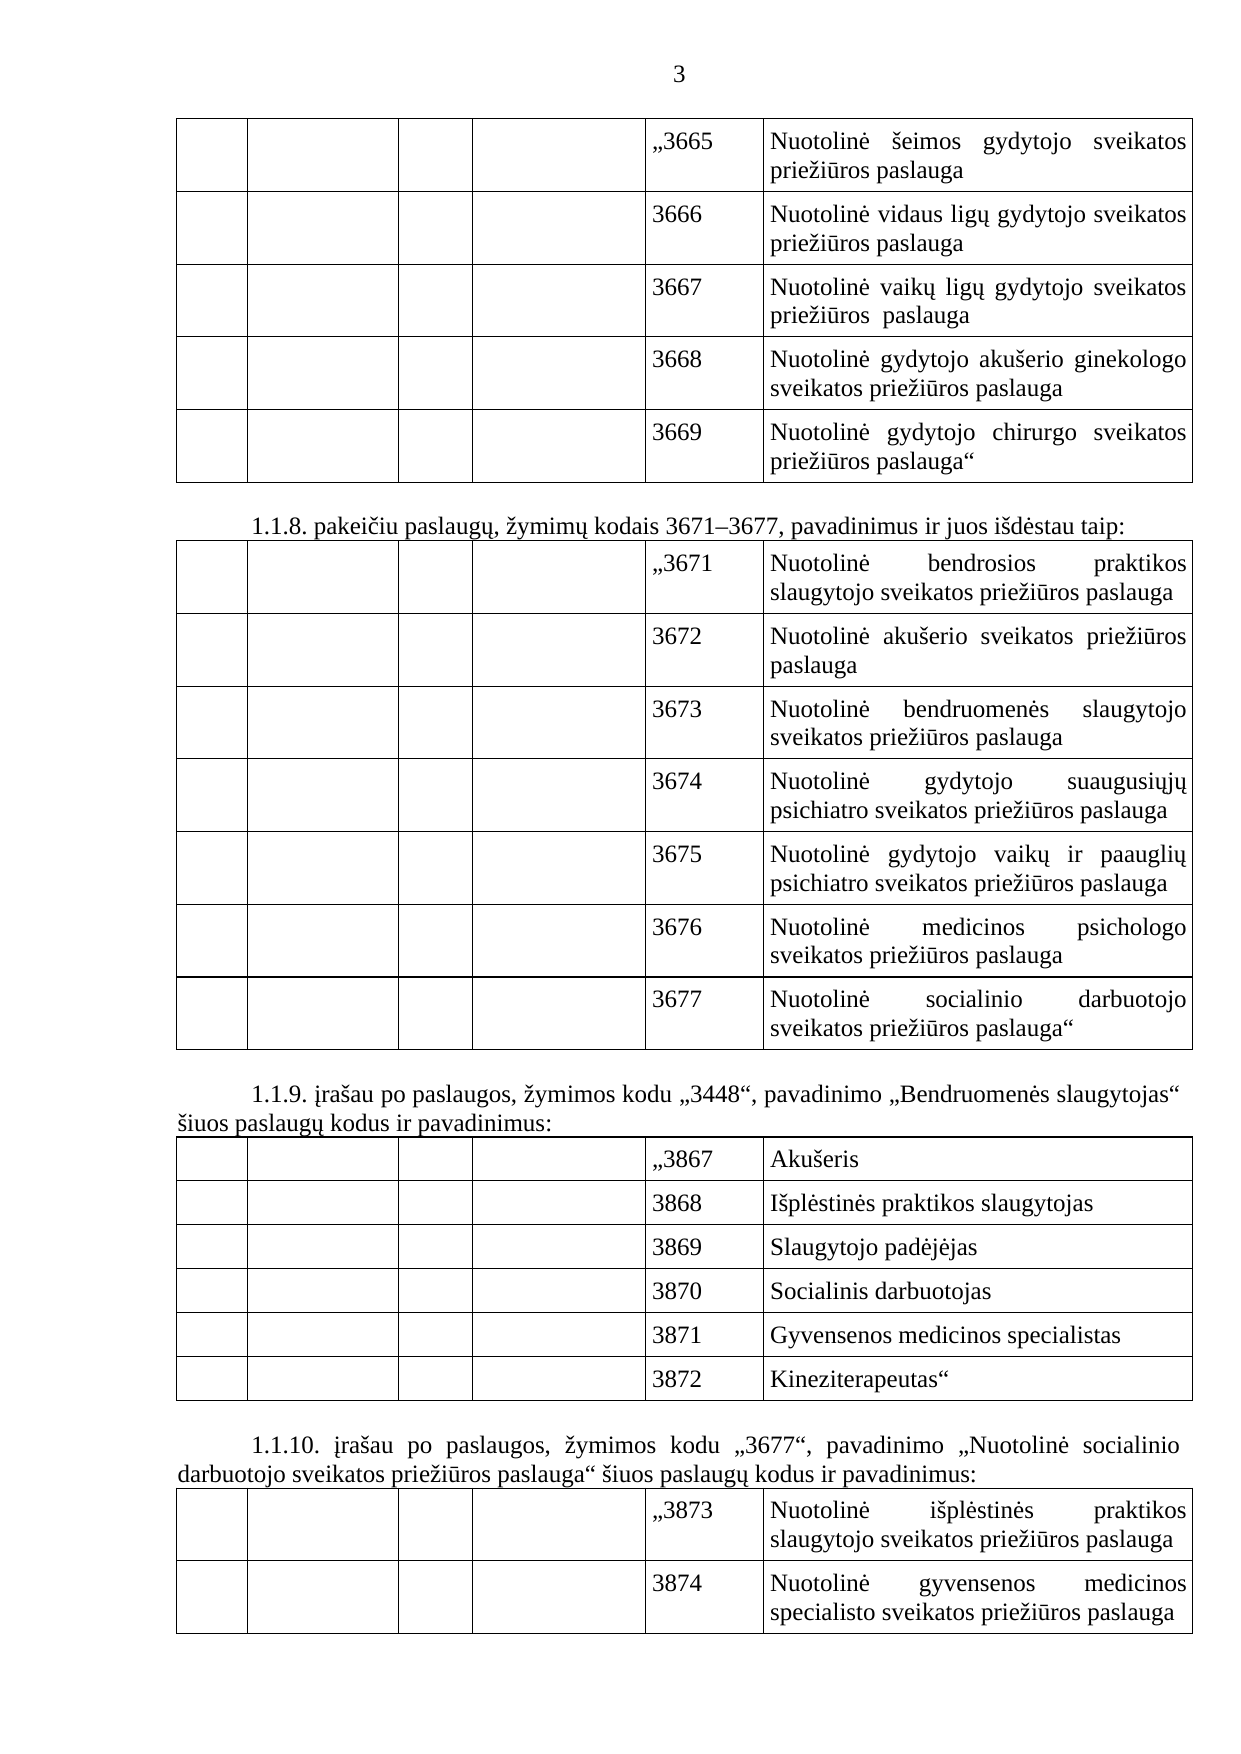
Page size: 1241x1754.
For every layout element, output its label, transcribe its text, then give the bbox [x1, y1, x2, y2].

table_header [473, 1138, 645, 1180]
table_cell Slaugytojo padėjėjas [764, 1225, 1192, 1268]
table_cell [399, 1313, 472, 1356]
table_header Akušeris [764, 1138, 1192, 1180]
table_header [399, 1138, 472, 1180]
table_cell [248, 1313, 398, 1356]
table_cell [177, 337, 247, 409]
table_cell [473, 265, 645, 336]
table_cell [399, 265, 472, 336]
table_cell [248, 614, 398, 686]
table_cell [473, 1269, 645, 1312]
table_cell Gyvensenos medicinos specialistas [764, 1313, 1192, 1356]
table_cell [248, 1269, 398, 1312]
table_cell Išplėstinės praktikos slaugytojas [764, 1181, 1192, 1224]
table_cell [177, 1313, 247, 1356]
table_cell Nuotolinė gyvensenos medicinos specialisto sveikatos priežiūros paslauga [764, 1561, 1192, 1633]
table_cell [473, 410, 645, 482]
table_cell [473, 978, 645, 1049]
table_cell 3869 [646, 1225, 763, 1268]
table_header „3873 [646, 1489, 763, 1560]
table_cell [177, 265, 247, 336]
table_header [473, 119, 645, 191]
table_header [248, 119, 398, 191]
table_cell [399, 978, 472, 1049]
table_cell Socialinis darbuotojas [764, 1269, 1192, 1312]
table_header Nuotolinė bendrosios praktikos slaugytojo sveikatos priežiūros paslauga [764, 541, 1192, 613]
table_cell 3673 [646, 687, 763, 758]
table_cell [399, 1225, 472, 1268]
table_header [399, 541, 472, 613]
table_cell [473, 832, 645, 904]
text 1.1.10. įrašau po paslaugos, žymimos kodu „3677“, pavadinimo „Nuotolinė socialinio darbuotojo sveikatos priežiūros paslauga“ šiuos paslaugų kodus ir pavadinimus: [177, 1430, 1181, 1487]
table_cell [399, 614, 472, 686]
table_cell 3669 [646, 410, 763, 482]
table_cell 3674 [646, 759, 763, 831]
table_cell [248, 1357, 398, 1400]
table_cell 3677 [646, 978, 763, 1049]
table_cell [473, 337, 645, 409]
table_cell Nuotolinė socialinio darbuotojo sveikatos priežiūros paslauga“ [764, 978, 1192, 1049]
table_cell [399, 759, 472, 831]
table_cell [177, 978, 247, 1049]
table_cell Kineziterapeutas“ [764, 1357, 1192, 1400]
table_cell [177, 1357, 247, 1400]
table_cell 3874 [646, 1561, 763, 1633]
table_cell [248, 1181, 398, 1224]
table_cell [248, 759, 398, 831]
table_cell [473, 1313, 645, 1356]
table_cell 3675 [646, 832, 763, 904]
table_header [248, 1489, 398, 1560]
table_header [177, 541, 247, 613]
table_header „3867 [646, 1138, 763, 1180]
table_cell [248, 978, 398, 1049]
table_cell [177, 1181, 247, 1224]
table_cell [399, 905, 472, 976]
text 1.1.9. įrašau po paslaugos, žymimos kodu „3448“, pavadinimo „Bendruomenės slaugytojas“ šiuos paslaugų kodus ir pavadinimus: [177, 1079, 1181, 1136]
table_cell [473, 687, 645, 758]
table_header [473, 1489, 645, 1560]
table_cell [248, 265, 398, 336]
table_cell [177, 687, 247, 758]
table_cell Nuotolinė bendruomenės slaugytojo sveikatos priežiūros paslauga [764, 687, 1192, 758]
table_cell Nuotolinė vidaus ligų gydytojo sveikatos priežiūros paslauga [764, 192, 1192, 263]
table_cell 3672 [646, 614, 763, 686]
text 1.1.8. pakeičiu paslaugų, žymimų kodais 3671–3677, pavadinimus ir juos išdėstau taip: [177, 511, 1181, 540]
table_cell 3868 [646, 1181, 763, 1224]
table_cell [473, 1181, 645, 1224]
table_cell [473, 614, 645, 686]
table_cell [177, 410, 247, 482]
table_cell [399, 192, 472, 263]
table_cell [177, 759, 247, 831]
table_cell [248, 192, 398, 263]
table_header [177, 119, 247, 191]
table_cell [399, 1357, 472, 1400]
table_header [177, 1489, 247, 1560]
table_header [248, 1138, 398, 1180]
table_cell Nuotolinė gydytojo suaugusiųjų psichiatro sveikatos priežiūros paslauga [764, 759, 1192, 831]
table_header Nuotolinė šeimos gydytojo sveikatos priežiūros paslauga [764, 119, 1192, 191]
table_cell [399, 410, 472, 482]
table_cell [248, 1225, 398, 1268]
table_header Nuotolinė išplėstinės praktikos slaugytojo sveikatos priežiūros paslauga [764, 1489, 1192, 1560]
table_cell [473, 192, 645, 263]
table_cell [248, 832, 398, 904]
table_cell 3676 [646, 905, 763, 976]
table_cell 3667 [646, 265, 763, 336]
table_cell [399, 1561, 472, 1633]
table_cell [248, 687, 398, 758]
table_cell [177, 192, 247, 263]
table_cell 3872 [646, 1357, 763, 1400]
table_cell [399, 832, 472, 904]
table_header [248, 541, 398, 613]
table_cell 3870 [646, 1269, 763, 1312]
table_cell [248, 410, 398, 482]
table_cell [177, 1561, 247, 1633]
table_cell [177, 905, 247, 976]
table_header [177, 1138, 247, 1180]
table_cell [399, 1269, 472, 1312]
table_header [399, 119, 472, 191]
table_cell [177, 832, 247, 904]
table_cell 3668 [646, 337, 763, 409]
table_header „3671 [646, 541, 763, 613]
table_cell [473, 1225, 645, 1268]
table_header [399, 1489, 472, 1560]
table_cell Nuotolinė vaikų ligų gydytojo sveikatos priežiūros paslauga [764, 265, 1192, 336]
table_cell Nuotolinė gydytojo vaikų ir paauglių psichiatro sveikatos priežiūros paslauga [764, 832, 1192, 904]
table_cell [177, 1225, 247, 1268]
table_cell [248, 337, 398, 409]
table_cell [177, 614, 247, 686]
table_cell [177, 1269, 247, 1312]
table_cell Nuotolinė medicinos psichologo sveikatos priežiūros paslauga [764, 905, 1192, 976]
table_cell Nuotolinė gydytojo akušerio ginekologo sveikatos priežiūros paslauga [764, 337, 1192, 409]
table_cell [399, 337, 472, 409]
table_cell [473, 905, 645, 976]
table_cell [473, 759, 645, 831]
table_cell 3666 [646, 192, 763, 263]
table_header [473, 541, 645, 613]
table_cell [473, 1561, 645, 1633]
table_cell [399, 1181, 472, 1224]
table_cell Nuotolinė gydytojo chirurgo sveikatos priežiūros paslauga“ [764, 410, 1192, 482]
table_cell Nuotolinė akušerio sveikatos priežiūros paslauga [764, 614, 1192, 686]
table_cell [399, 687, 472, 758]
table_cell [248, 1561, 398, 1633]
table_cell 3871 [646, 1313, 763, 1356]
table_cell [473, 1357, 645, 1400]
table_header „3665 [646, 119, 763, 191]
table_cell [248, 905, 398, 976]
